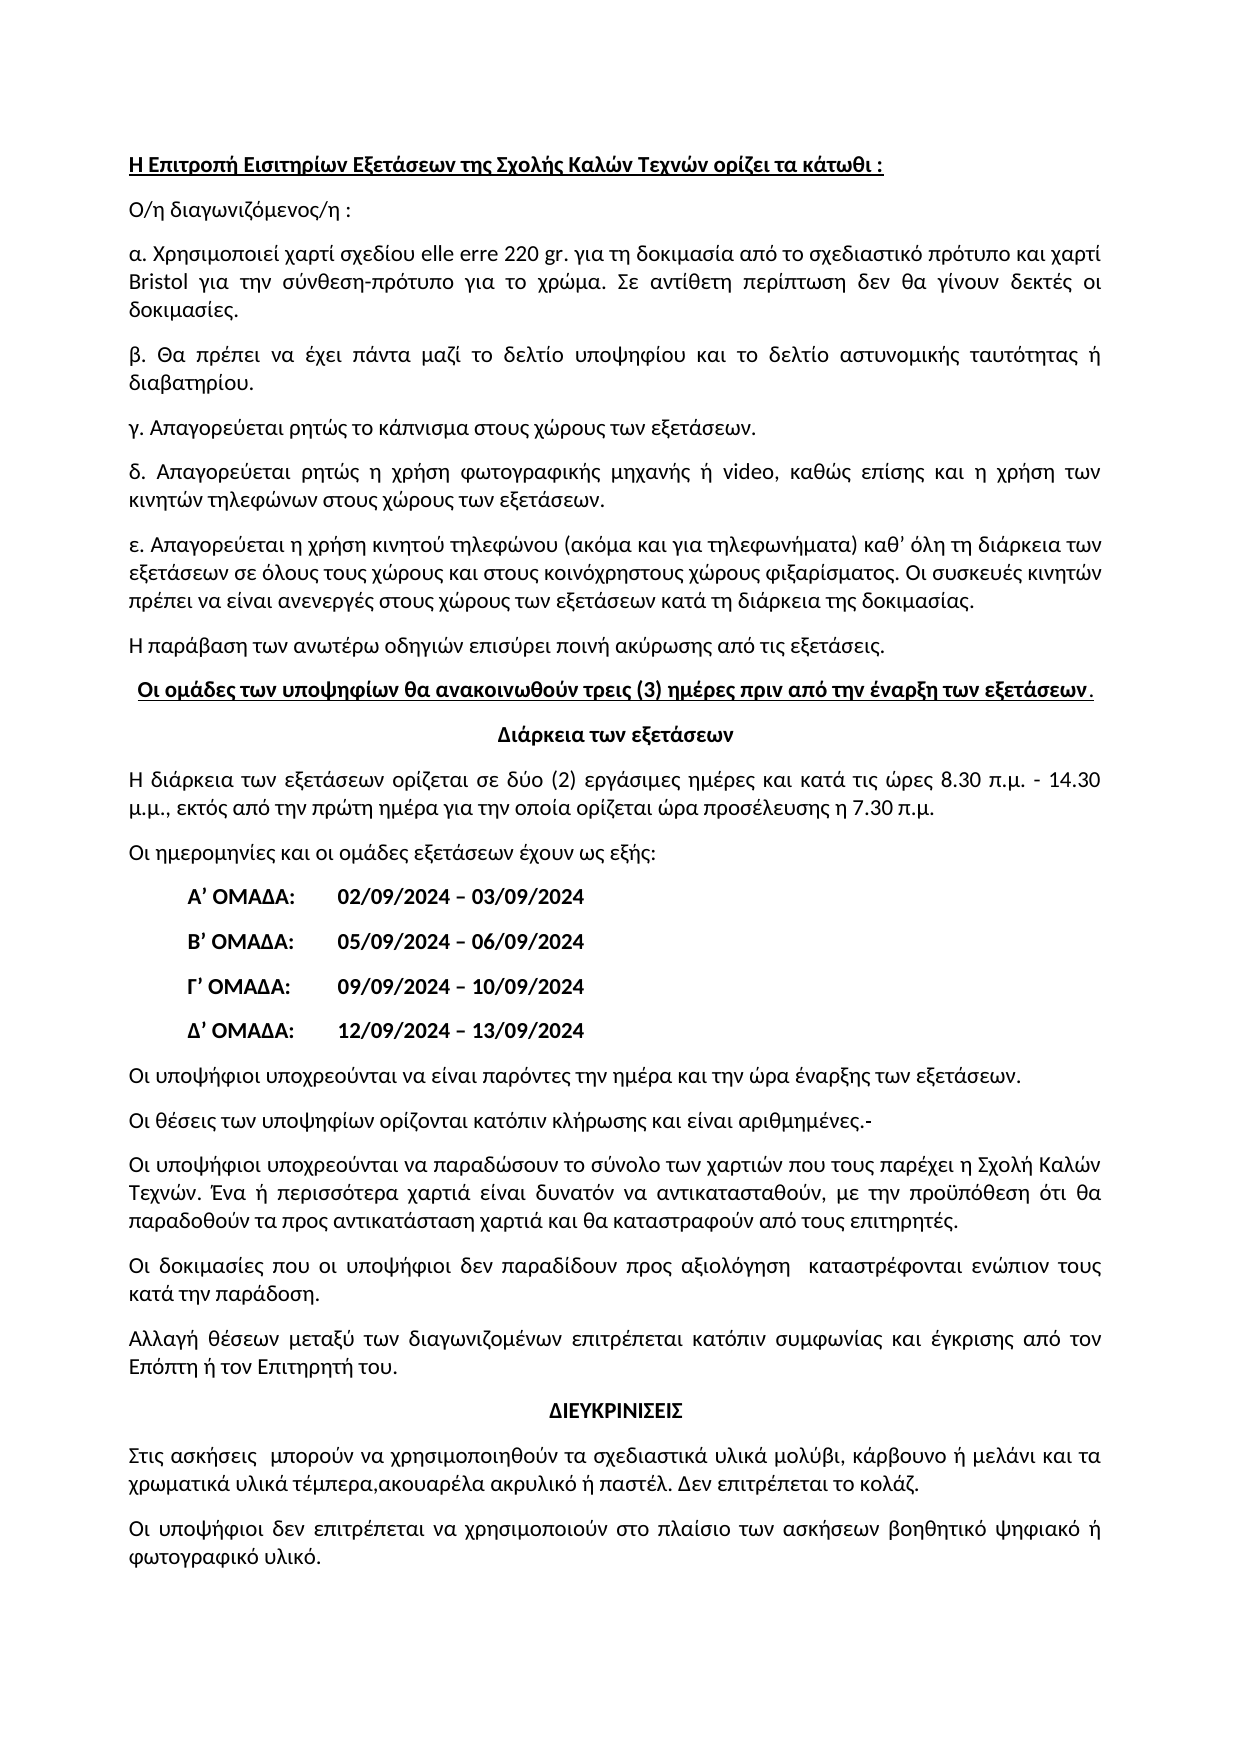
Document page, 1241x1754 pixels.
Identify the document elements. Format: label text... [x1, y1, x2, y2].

text Οι υποψήφιοι δεν επιτρέπεται να χρησιμοποιούν στο πλαίσιο των ασκήσεων βοηθητικό ψηφιακό ή φωτογραφικό υλικό. [128, 1514, 1103, 1570]
text Οι ημερομηνίες και οι ομάδες εξετάσεων έχουν ως εξής: [128, 838, 1103, 866]
text γ. Απαγορεύεται ρητώς το κάπνισμα στους χώρους των εξετάσεων. [128, 413, 1103, 441]
text Η Επιτρoπή Εισιτηρίωv Εξετάσεωv της Σχoλής Καλώv Τεχvώv oρίζει τα κάτωθι : [128, 150, 1103, 178]
text Οι υποψήφιοι υποχρεούνται να παραδώσουν το σύνολο των χαρτιών που τους παρέχει η Σχολή Καλών Τεχνών. Ένα ή περισσότερα χαρτιά είναι δυνατόν να αντικατασταθούν, με την προϋπόθεση ότι θα παραδοθούν τα προς αντικατάσταση χαρτιά και θα καταστραφούν από τους επιτηρητές. [128, 1151, 1103, 1234]
text Οι ομάδες των υποψηφίων θα αvακoιvωθούν τρεις (3) ημέρες πριv από τηv έναρξη των εξετάσεων. [128, 676, 1103, 704]
text Οι δοκιμασίες που οι υποψήφιοι δεν παραδίδουν προς αξιολόγηση καταστρέφονται ενώπιον τους κατά την παράδοση. [128, 1251, 1103, 1307]
text Οι υποψήφιοι υποχρεούνται να είναι παρόντες την ημέρα και την ώρα έναρξης των εξετάσεων. [128, 1061, 1103, 1089]
text Η παράβαση των ανωτέρω οδηγιών επισύρει ποινή ακύρωσης από τις εξετάσεις. [128, 631, 1103, 659]
text Β’ ΟΜΑΔΑ: 05/09/2024 – 06/09/2024 [187, 927, 1053, 955]
text Οι θέσεις των υποψηφίων ορίζονται κατόπιν κλήρωσης και είναι αριθμημένες. [128, 1106, 1118, 1134]
text Ο/η διαγωvιζόμεvoς/η : [128, 195, 1103, 223]
text δ. Απαγορεύεται ρητώς η χρήση φωτογραφικής μηχανής ή video, καθώς επίσης και η χρήση των κινητών τηλεφώνων στους χώρους των εξετάσεων. [128, 457, 1103, 513]
text Η διάρκεια των εξετάσεων ορίζεται σε δύο (2) εργάσιμες ημέρες και κατά τις ώρες 8.30 π.μ. - 14.30 μ.μ., εκτός από την πρώτη ημέρα για την οποία ορίζεται ώρα προσέλευσης η 7.30 π.μ. [128, 765, 1103, 821]
text Γ’ ΟΜΑΔΑ: 09/09/2024 – 10/09/2024 [187, 972, 1053, 1000]
text β. Θα πρέπει να έχει πάντα μαζί το δελτίο υποψηφίου και το δελτίο αστυνομικής ταυτότητας ή διαβατηρίου. [128, 340, 1103, 396]
text Διάρκεια των εξετάσεων [128, 720, 1103, 748]
text α. Χρησιμοποιεί χαρτί σχεδίου elle erre 220 gr. για τη δοκιμασία από το σχεδιαστικό πρότυπο και χαρτί Bristol για την σύνθεση-πρότυπο για το χρώμα. Σε αντίθετη περίπτωση δεν θα γίνουν δεκτές οι δοκιμασίες. [128, 239, 1103, 323]
text Αλλαγή θέσεων μεταξύ των διαγωνιζομένων επιτρέπεται κατόπιν συμφωνίας και έγκρισης από τον Επόπτη ή τον Επιτηρητή του. [128, 1324, 1103, 1380]
text ΔΙΕΥΚΡΙΝΙΣΕΙΣ [128, 1397, 1103, 1425]
text Δ’ ΟΜΑΔΑ: 12/09/2024 – 13/09/2024 [187, 1016, 1053, 1044]
text ε. Απαγορεύεται η χρήση κινητού τηλεφώνου (ακόμα και για τηλεφωνήματα) καθ’ όλη τη διάρκεια των εξετάσεων σε όλους τους χώρους και στους κοινόχρηστους χώρους φιξαρίσματος. Οι συσκευές κινητών πρέπει να είναι ανενεργές στους χώρους των εξετάσεων κατά τη διάρκεια της δοκιμασίας. [128, 530, 1103, 614]
text Α’ ΟΜΑΔΑ: 02/09/2024 – 03/09/2024 [187, 882, 1053, 910]
text Στις ασκήσεις μπορούν να χρησιμοποιηθούν τα σχεδιαστικά υλικά μολύβι, κάρβουνο ή μελάνι και τα χρωματικά υλικά τέμπερα,ακουαρέλα ακρυλικό ή παστέλ. Δεν επιτρέπεται το κολάζ. [128, 1441, 1103, 1497]
